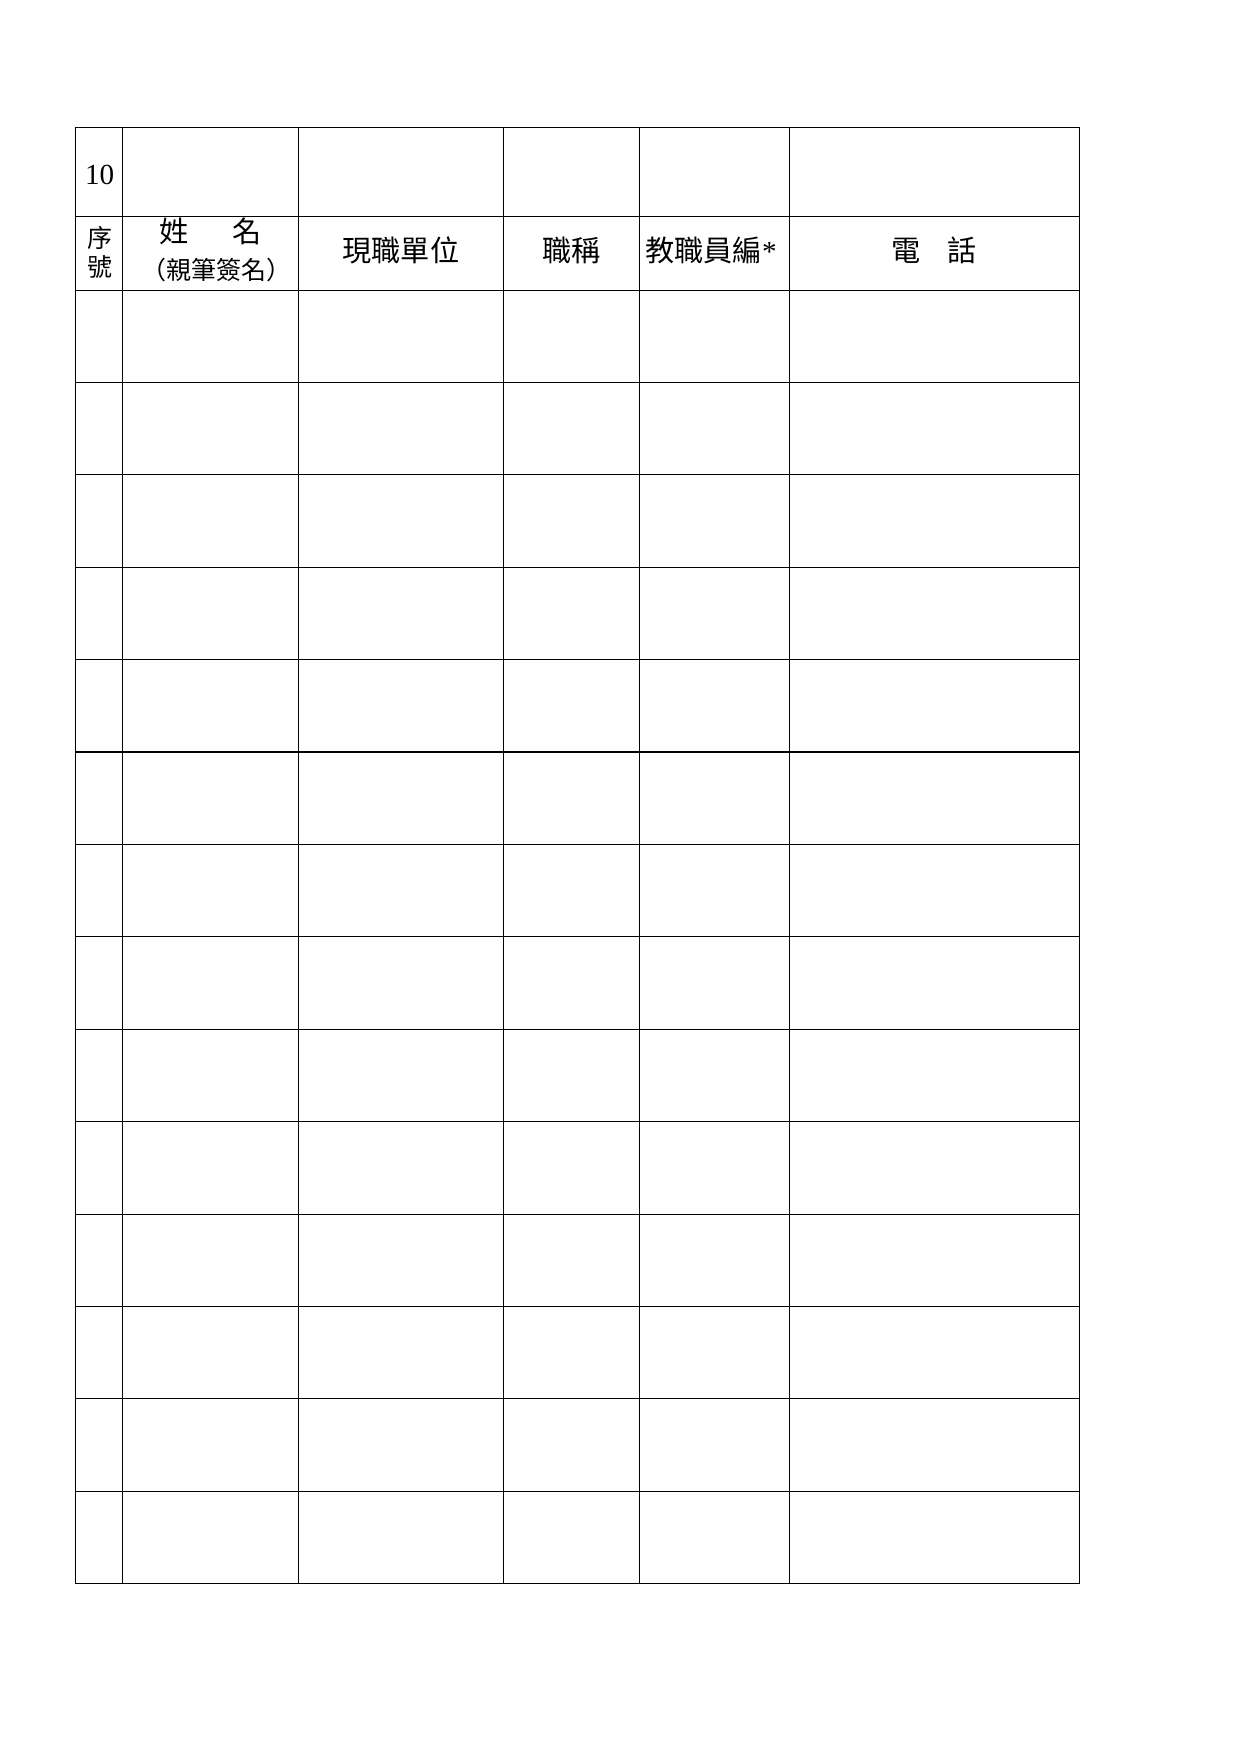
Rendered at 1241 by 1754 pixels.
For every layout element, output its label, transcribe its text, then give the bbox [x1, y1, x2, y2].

table_cell [76, 753, 122, 844]
table_cell [76, 660, 122, 751]
table_cell 教職員編* [640, 217, 789, 289]
table_cell [299, 383, 503, 474]
table_cell [123, 383, 298, 474]
table_cell [299, 475, 503, 567]
table_cell [504, 1215, 639, 1306]
table_cell [299, 128, 503, 216]
table_cell [299, 1215, 503, 1306]
table_cell [76, 1399, 122, 1491]
table_cell [299, 937, 503, 1029]
table_cell [790, 1307, 1079, 1398]
table_cell [790, 128, 1079, 216]
table_cell [123, 1492, 298, 1583]
table_cell 姓 名 （親筆簽名） [123, 217, 298, 289]
table_cell [504, 568, 639, 659]
table_cell [504, 1399, 639, 1491]
table_cell [640, 1215, 789, 1306]
table_cell [299, 1122, 503, 1213]
table_cell [640, 1030, 789, 1121]
table_cell 序 號 [76, 217, 122, 289]
table_cell [76, 1215, 122, 1306]
table_cell [76, 1307, 122, 1398]
table_cell [504, 937, 639, 1029]
table_cell [123, 1215, 298, 1306]
table_cell [640, 1492, 789, 1583]
table_cell [790, 1215, 1079, 1306]
table_cell [76, 937, 122, 1029]
table_cell [299, 660, 503, 751]
table_cell [790, 475, 1079, 567]
table_cell [790, 1030, 1079, 1121]
table_cell [76, 1122, 122, 1213]
table_cell [76, 1030, 122, 1121]
table_cell [790, 568, 1079, 659]
table_cell 電 話 [790, 217, 1079, 289]
table_cell [123, 937, 298, 1029]
table_cell [123, 568, 298, 659]
table_cell [76, 845, 122, 936]
table_cell [123, 128, 298, 216]
table_cell [640, 937, 789, 1029]
table_cell [504, 753, 639, 844]
table_cell [299, 1030, 503, 1121]
table_cell [299, 568, 503, 659]
table_cell [76, 568, 122, 659]
table_cell [123, 845, 298, 936]
table_cell [299, 845, 503, 936]
table_cell [504, 291, 639, 382]
table_cell [790, 383, 1079, 474]
table_cell [640, 845, 789, 936]
table_cell [76, 475, 122, 567]
table_cell [640, 475, 789, 567]
table_cell [504, 845, 639, 936]
table_cell [299, 1307, 503, 1398]
table_cell [123, 475, 298, 567]
table_cell [640, 1122, 789, 1213]
table_cell [123, 291, 298, 382]
table_cell 10 [76, 128, 122, 216]
table_cell [640, 291, 789, 382]
table_cell [790, 1492, 1079, 1583]
table_cell [790, 1122, 1079, 1213]
table_cell [299, 753, 503, 844]
table_cell [299, 1492, 503, 1583]
table_cell [299, 1399, 503, 1491]
table_cell [504, 1122, 639, 1213]
table_cell [640, 128, 789, 216]
table_cell [123, 753, 298, 844]
table_cell [123, 1122, 298, 1213]
table_cell [640, 660, 789, 751]
table_cell [790, 1399, 1079, 1491]
table_cell 現職單位 [299, 217, 503, 289]
table_cell [76, 1492, 122, 1583]
table_cell [790, 937, 1079, 1029]
table_cell [504, 660, 639, 751]
table_cell [504, 1030, 639, 1121]
table_cell [790, 660, 1079, 751]
table_cell [504, 383, 639, 474]
table_cell [76, 291, 122, 382]
table_cell [640, 1307, 789, 1398]
table_cell [790, 291, 1079, 382]
table_cell [76, 383, 122, 474]
table_cell [640, 568, 789, 659]
table_cell [123, 1307, 298, 1398]
table_cell [790, 753, 1079, 844]
table_cell [504, 1307, 639, 1398]
table_cell [504, 1492, 639, 1583]
table_cell [640, 1399, 789, 1491]
table_cell [790, 845, 1079, 936]
table_cell [123, 1399, 298, 1491]
table_cell [504, 475, 639, 567]
table_cell [123, 1030, 298, 1121]
table_cell [299, 291, 503, 382]
table_cell [123, 660, 298, 751]
table_cell [504, 128, 639, 216]
table_cell [640, 383, 789, 474]
table_cell 職稱 [504, 217, 639, 289]
table_cell [640, 753, 789, 844]
